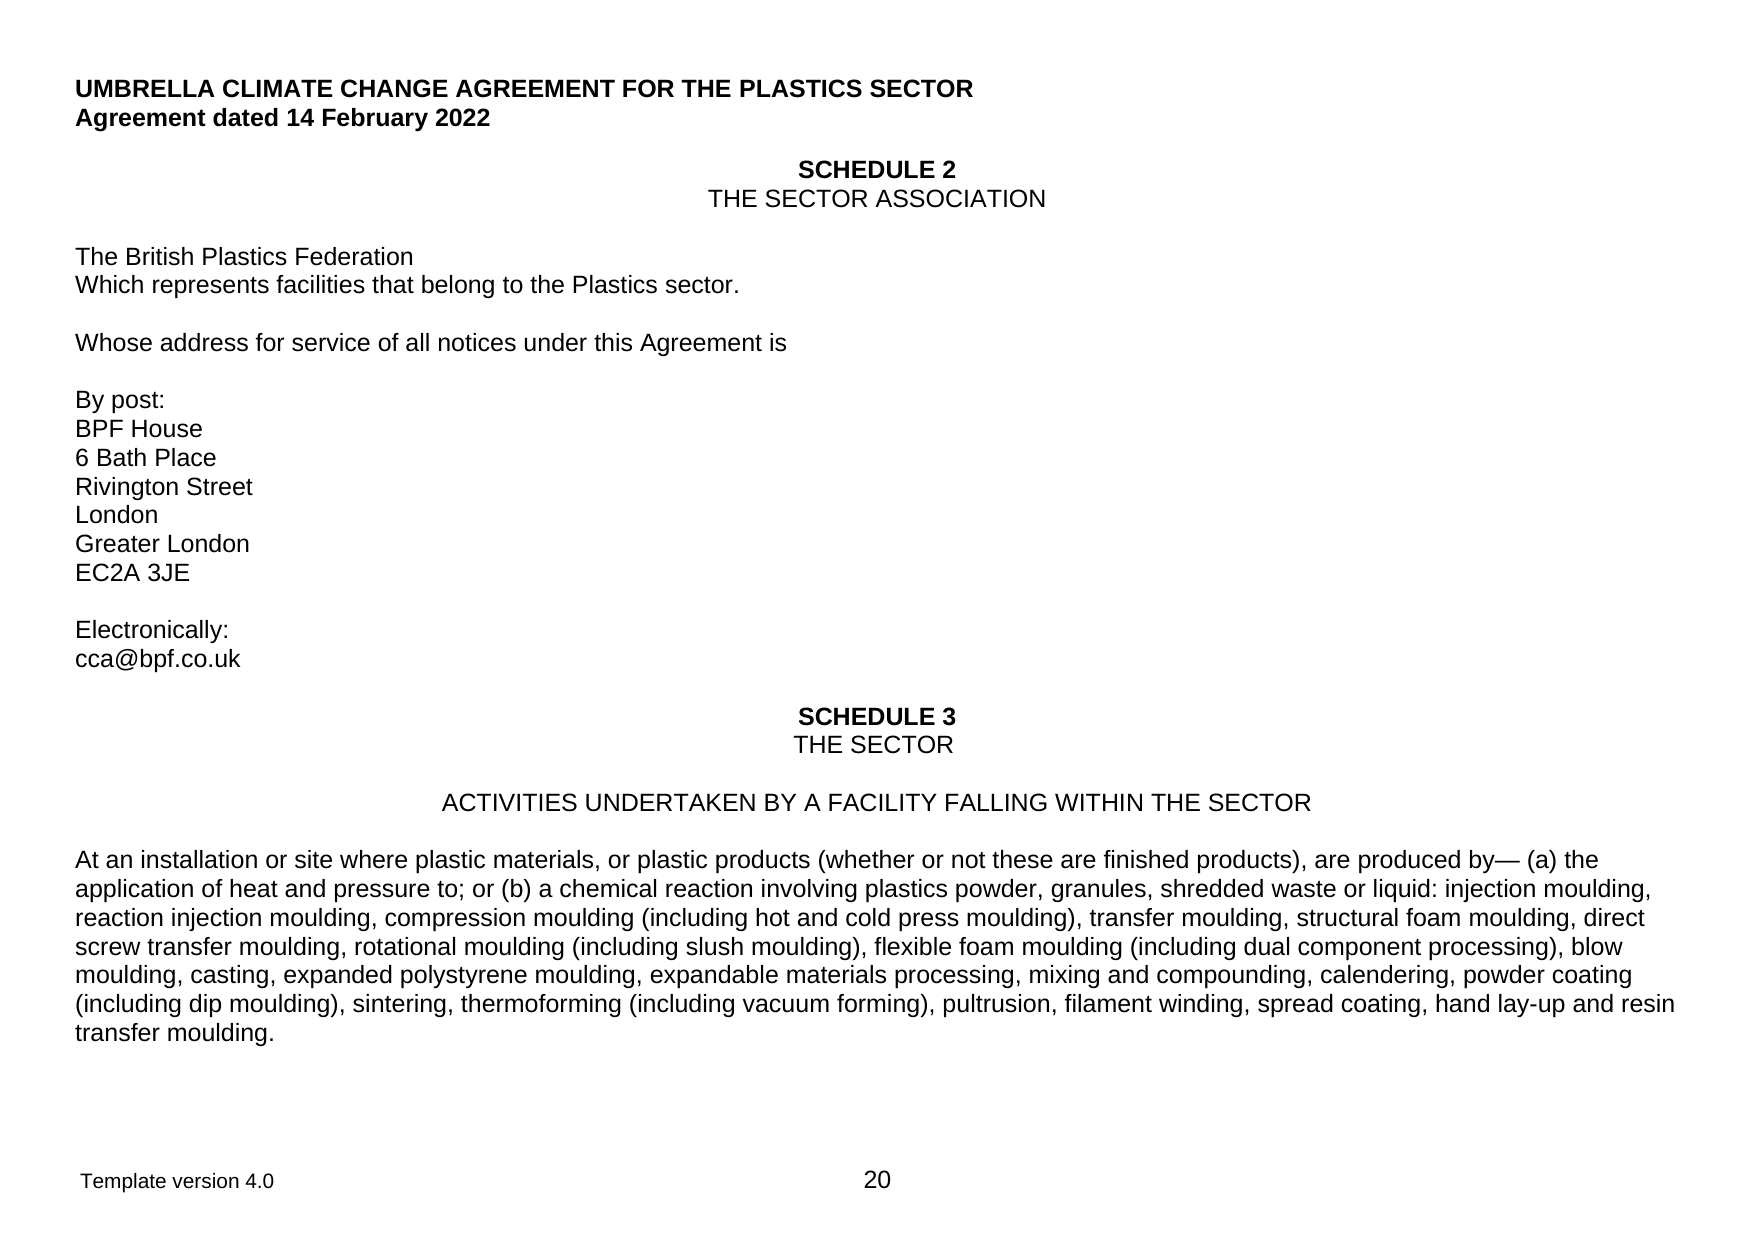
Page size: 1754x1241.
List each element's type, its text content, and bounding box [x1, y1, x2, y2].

text Greater London [75, 529, 1679, 558]
text The British Plastics Federation [75, 241, 1679, 270]
text London [75, 500, 1679, 529]
text THE SECTOR [75, 730, 1679, 759]
text EC2A 3JE [75, 558, 1679, 586]
text At an installation or site where plastic materials, or plastic products (whether or not these are finished products), are produced by— (a) the application of heat and pressure to; or (b) a chemical reaction involving plastics powder, granules, shredded waste or liquid: injection moulding, reaction injection moulding, compression moulding (including hot and cold press moulding), transfer moulding, structural foam moulding, direct screw transfer moulding, rotational moulding (including slush moulding), flexible foam moulding (including dual component processing), blow moulding, casting, expanded polystyrene moulding, expandable materials processing, mixing and compounding, calendering, powder coating (including dip moulding), sintering, thermoforming (including vacuum forming), pultrusion, filament winding, spread coating, hand lay-up and resin transfer moulding. [75, 845, 1679, 1046]
text Rivington Street [75, 471, 1679, 500]
text Whose address for service of all notices under this Agreement is [75, 328, 1679, 356]
text BPF House [75, 414, 1679, 443]
text SCHEDULE 3 [75, 701, 1679, 730]
text ACTIVITIES UNDERTAKEN BY A FACILITY FALLING WITHIN THE SECTOR [75, 788, 1679, 816]
text 6 Bath Place [75, 443, 1679, 471]
text Which represents facilities that belong to the Plastics sector. [75, 270, 1679, 299]
text By post: [75, 385, 1679, 414]
text THE SECTOR ASSOCIATION [75, 184, 1679, 213]
text cca@bpf.co.uk [75, 644, 1679, 673]
text Electronically: [75, 615, 1679, 644]
text SCHEDULE 2 [75, 155, 1679, 184]
